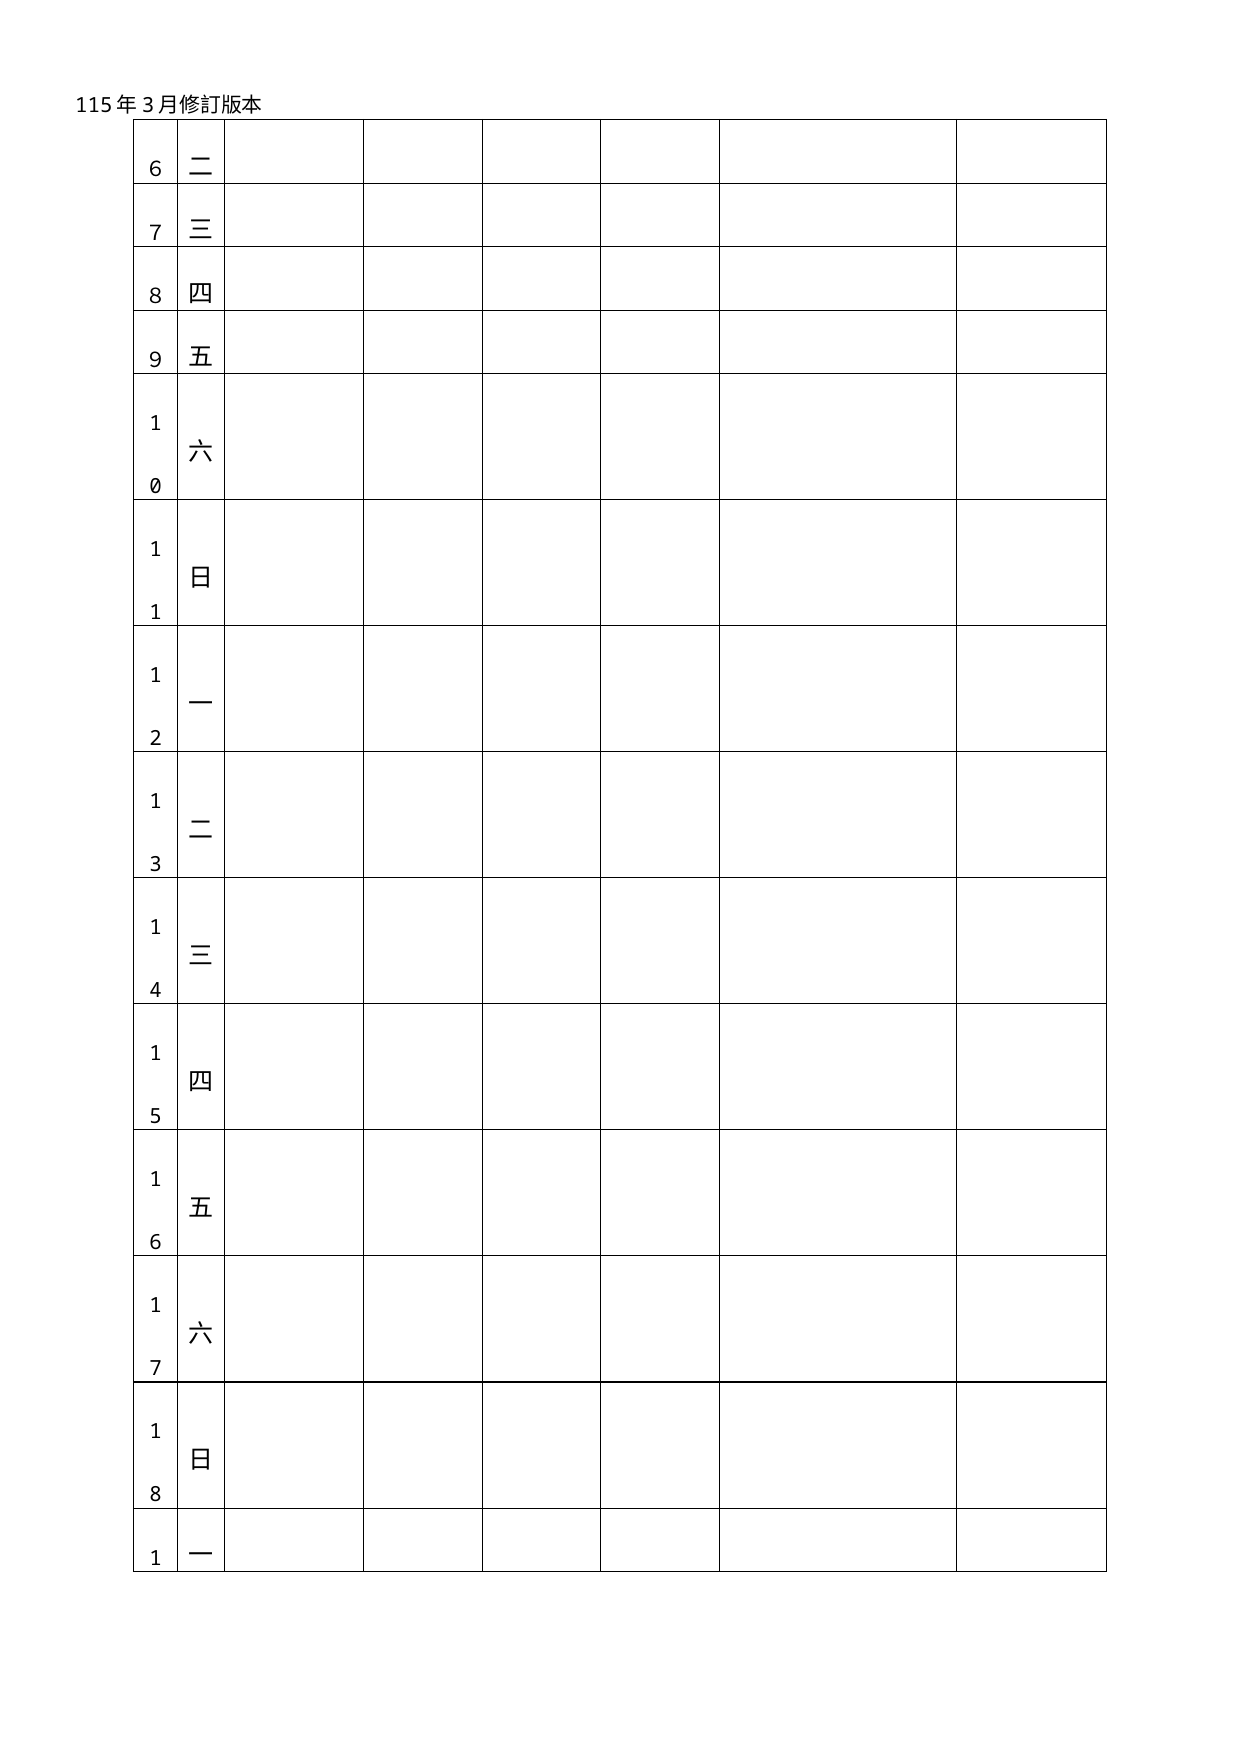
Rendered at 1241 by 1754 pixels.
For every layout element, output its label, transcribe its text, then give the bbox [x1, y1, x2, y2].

table_cell [601, 1383, 719, 1507]
table_cell [601, 626, 719, 751]
table_cell [601, 878, 719, 1003]
table_cell [798, 500, 956, 625]
table_cell [364, 878, 482, 1003]
table_cell [225, 311, 363, 373]
table_cell 11 [134, 500, 177, 625]
table_cell [483, 120, 600, 182]
table_cell 1 [134, 1509, 177, 1571]
table_cell [364, 1256, 482, 1381]
table_cell 12 [134, 626, 177, 751]
table_cell [957, 311, 1106, 373]
table_cell [364, 626, 482, 751]
table_cell [601, 1130, 719, 1255]
table_cell [957, 1004, 1106, 1129]
table_cell [720, 247, 798, 309]
table_cell [483, 311, 600, 373]
table_cell 17 [134, 1256, 177, 1381]
table_cell [601, 374, 719, 499]
table_cell [483, 500, 600, 625]
table_cell [483, 374, 600, 499]
table_cell [798, 184, 956, 246]
table_cell [483, 1383, 600, 1507]
table_cell 日 [178, 500, 224, 625]
table_cell [364, 120, 482, 182]
table_cell [364, 1130, 482, 1255]
table_cell [601, 1509, 719, 1571]
table_cell [225, 184, 363, 246]
table_cell [225, 1130, 363, 1255]
table_cell [957, 374, 1106, 499]
table_cell [720, 500, 798, 625]
table_cell [957, 500, 1106, 625]
table_cell [957, 626, 1106, 751]
table_cell [601, 752, 719, 877]
table_cell 一 [178, 626, 224, 751]
table_cell [483, 878, 600, 1003]
table_cell [483, 626, 600, 751]
table_cell [483, 1256, 600, 1381]
table_cell [225, 878, 363, 1003]
table_cell ７ [134, 184, 177, 246]
table_cell 四 [178, 1004, 224, 1129]
table_cell 13 [134, 752, 177, 877]
table_cell [364, 247, 482, 309]
table_cell [798, 374, 956, 499]
table_cell [720, 1004, 798, 1129]
table_cell 一 [178, 1509, 224, 1571]
table_cell [798, 752, 956, 877]
table_cell [225, 1256, 363, 1381]
table_cell [601, 184, 719, 246]
table_cell 15 [134, 1004, 177, 1129]
table_cell [225, 120, 363, 182]
table_cell [225, 1509, 363, 1571]
table_cell 日 [178, 1383, 224, 1507]
table_cell [225, 1383, 363, 1507]
table_cell [225, 752, 363, 877]
table_cell [720, 1509, 798, 1571]
table_cell 14 [134, 878, 177, 1003]
table_cell ６ [134, 120, 177, 182]
table_cell [483, 247, 600, 309]
table_cell [364, 752, 482, 877]
table_cell 18 [134, 1383, 177, 1507]
table_cell [957, 1256, 1106, 1381]
table_cell [364, 184, 482, 246]
table_cell [483, 1509, 600, 1571]
table_cell [798, 878, 956, 1003]
table_cell 六 [178, 374, 224, 499]
table_cell 三 [178, 878, 224, 1003]
table_cell [364, 1509, 482, 1571]
table_cell [601, 247, 719, 309]
table_cell [798, 1130, 956, 1255]
table_cell 二 [178, 120, 224, 182]
table_cell [798, 1004, 956, 1129]
table_cell [798, 1383, 956, 1507]
table_cell [483, 1004, 600, 1129]
table_cell [225, 500, 363, 625]
table_cell [957, 1383, 1106, 1507]
table_cell [720, 184, 798, 246]
table_cell [957, 1130, 1106, 1255]
table_cell [957, 120, 1106, 182]
table_cell 三 [178, 184, 224, 246]
table_cell [720, 1130, 798, 1255]
table_cell [720, 1256, 798, 1381]
table_cell [798, 1509, 956, 1571]
table_cell [798, 1256, 956, 1381]
table_cell [720, 311, 798, 373]
table_cell [720, 120, 798, 182]
table_cell [601, 1004, 719, 1129]
table_cell [364, 1383, 482, 1507]
table_cell [798, 626, 956, 751]
table_cell 五 [178, 1130, 224, 1255]
table_cell 10 [134, 374, 177, 499]
table_cell [483, 184, 600, 246]
table_cell [957, 1509, 1106, 1571]
table_cell [720, 626, 798, 751]
table_cell 16 [134, 1130, 177, 1255]
table_cell [225, 1004, 363, 1129]
table_cell [601, 500, 719, 625]
table_cell [225, 374, 363, 499]
table_cell [957, 184, 1106, 246]
table_cell [957, 878, 1106, 1003]
table_cell ９ [134, 311, 177, 373]
table_cell [720, 374, 798, 499]
table_cell [225, 626, 363, 751]
table_cell [364, 374, 482, 499]
table_cell [483, 1130, 600, 1255]
table_cell ８ [134, 247, 177, 309]
table_cell 五 [178, 311, 224, 373]
table_cell [364, 1004, 482, 1129]
table_cell [957, 247, 1106, 309]
table_cell [364, 500, 482, 625]
table_cell [225, 247, 363, 309]
table_cell [720, 752, 798, 877]
table_cell [798, 247, 956, 309]
table_cell 四 [178, 247, 224, 309]
table_cell [720, 1383, 798, 1507]
table_cell [364, 311, 482, 373]
table_cell 二 [178, 752, 224, 877]
table_cell [601, 120, 719, 182]
table_cell 六 [178, 1256, 224, 1381]
table_cell [798, 120, 956, 182]
table_cell [957, 752, 1106, 877]
table_cell [601, 1256, 719, 1381]
table_cell [601, 311, 719, 373]
table_cell [798, 311, 956, 373]
table_cell [720, 878, 798, 1003]
table_cell [483, 752, 600, 877]
